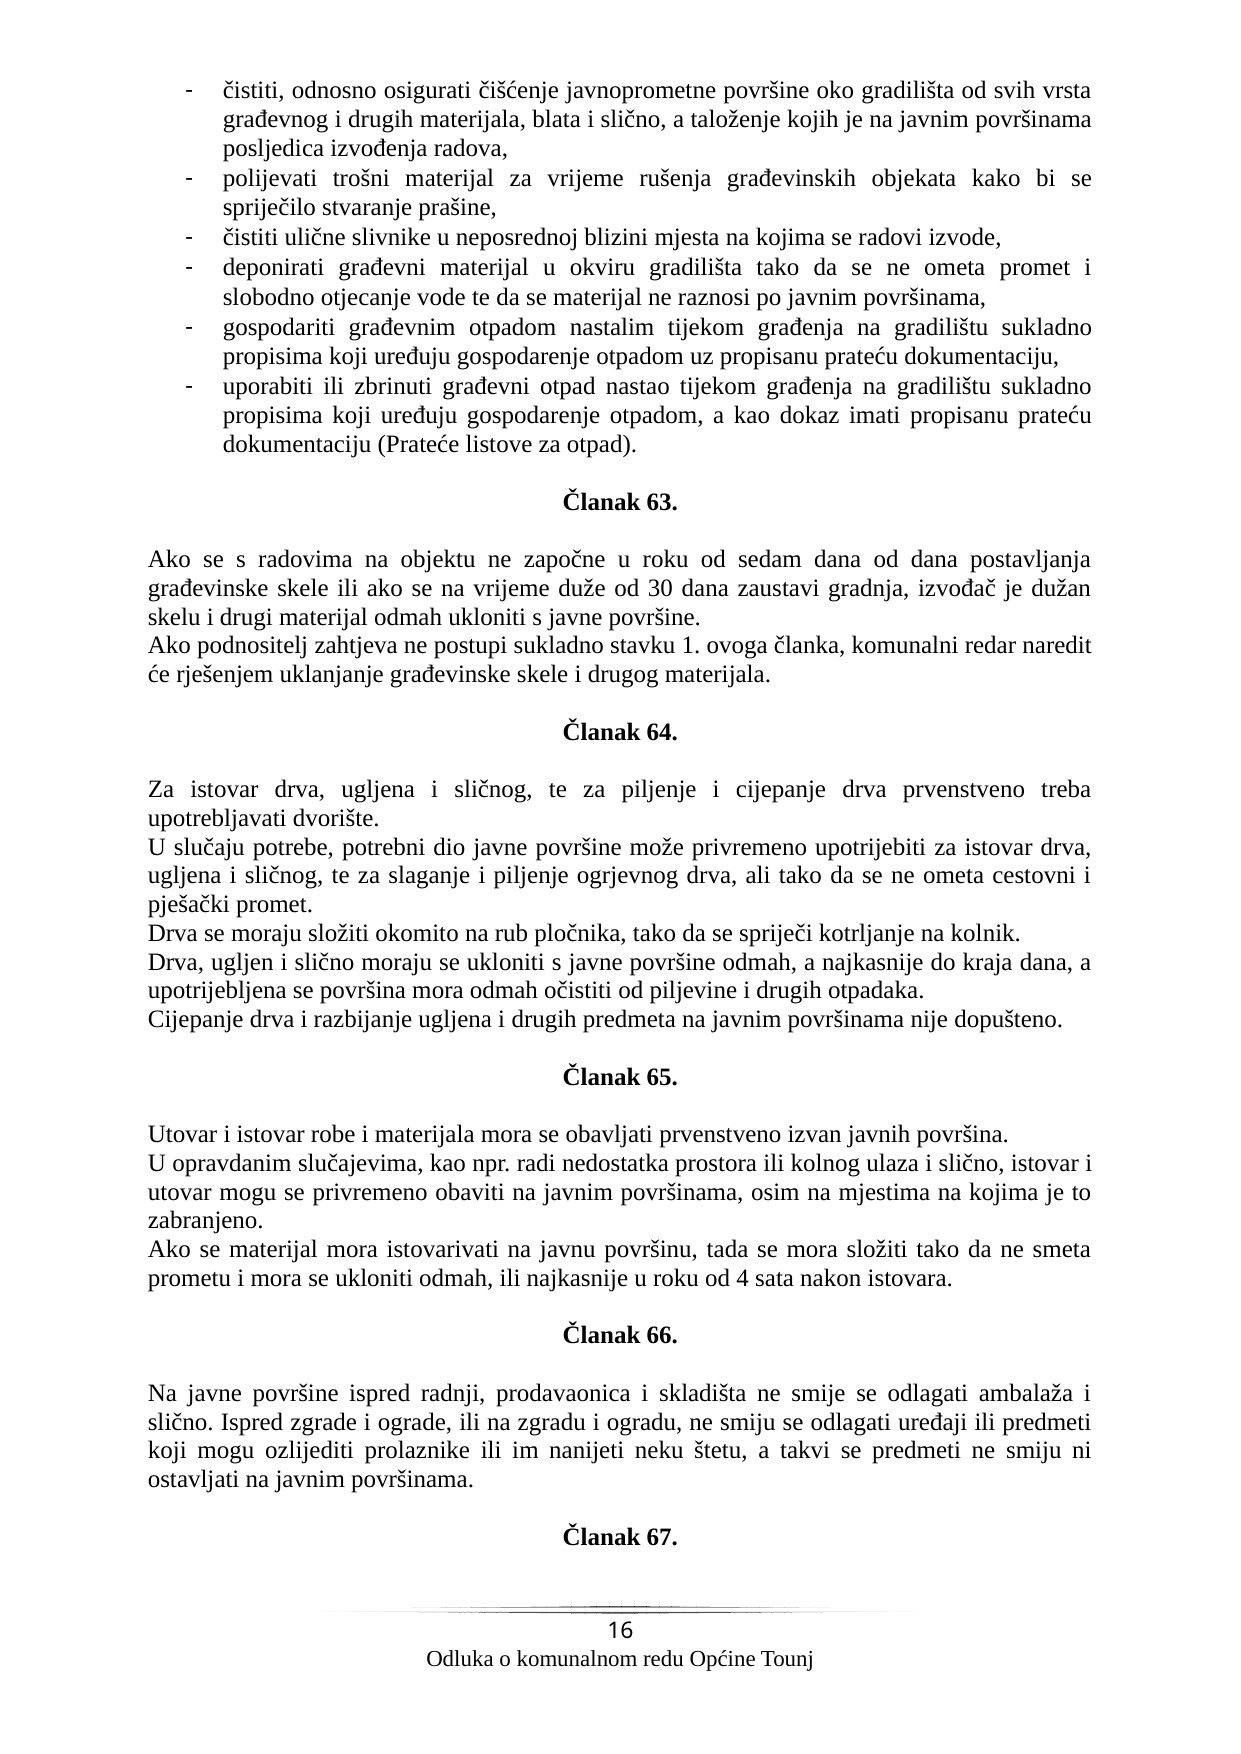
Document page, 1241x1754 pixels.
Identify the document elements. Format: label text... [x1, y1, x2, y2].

text Članak 64. [148, 717, 1093, 746]
text Utovar i istovar robe i materijala mora se obavljati prvenstveno izvan javnih površina. [148, 1119, 1093, 1148]
text Ako se materijal mora istovarivati na javnu površinu, tada se mora složiti tako da ne smeta prometu i mora se ukloniti odmah, ili najkasnije u roku od 4 sata nakon istovara. [148, 1234, 1093, 1292]
text Za istovar drva, ugljena i sličnog, te za piljenje i cijepanje drva prvenstveno treba upotrebljavati dvorište. [148, 774, 1093, 832]
text Na javne površine ispred radnji, prodavaonica i skladišta ne smije se odlagati ambalaža i slično. Ispred zgrade i ograde, ili na zgradu i ogradu, ne smiju se odlagati uređaji ili predmeti koji mogu ozlijediti prolaznike ili im nanijeti neku štetu, a takvi se predmeti ne smiju ni ostavljati na javnim površinama. [148, 1378, 1093, 1493]
text Cijepanje drva i razbijanje ugljena i drugih predmeta na javnim površinama nije dopušteno. [148, 1004, 1093, 1033]
text Drva se moraju složiti okomito na rub pločnika, tako da se spriječi kotrljanje na kolnik. [148, 918, 1093, 947]
text U opravdanim slučajevima, kao npr. radi nedostatka prostora ili kolnog ulaza i slično, istovar i utovar mogu se privremeno obaviti na javnim površinama, osim na mjestima na kojima je to zabranjeno. [148, 1148, 1093, 1234]
text U slučaju potrebe, potrebni dio javne površine može privremeno upotrijebiti za istovar drva, ugljena i sličnog, te za slaganje i piljenje ogrjevnog drva, ali tako da se ne ometa cestovni i pješački promet. [148, 832, 1093, 918]
list polijevati trošni materijal za vrijeme rušenja građevinskih objekata kako bi se spriječilo stvaranje prašine, [185, 162, 1093, 221]
list čistiti ulične slivnike u neposrednoj blizini mjesta na kojima se radovi izvode, [185, 221, 1093, 252]
text Članak 66. [148, 1321, 1093, 1349]
list čistiti, odnosno osigurati čišćenje javnoprometne površine oko gradilišta od svih vrsta građevnog i drugih materijala, blata i slično, a taloženje kojih je na javnim površinama posljedica izvođenja radova, [185, 74, 1093, 162]
text Drva, ugljen i slično moraju se ukloniti s javne površine odmah, a najkasnije do kraja dana, a upotrijebljena se površina mora odmah očistiti od piljevine i drugih otpadaka. [148, 947, 1093, 1004]
text Ako se s radovima na objektu ne započne u roku od sedam dana od dana postavljanja građevinske skele ili ako se na vrijeme duže od 30 dana zaustavi gradnja, izvođač je dužan skelu i drugi materijal odmah ukloniti s javne površine. [148, 544, 1093, 631]
text Ako podnositelj zahtjeva ne postupi sukladno stavku 1. ovoga članka, komunalni redar naredit će rješenjem uklanjanje građevinske skele i drugog materijala. [148, 631, 1093, 688]
text Članak 63. [148, 487, 1093, 516]
text Članak 67. [148, 1522, 1093, 1551]
list deponirati građevni materijal u okviru gradilišta tako da se ne ometa promet i slobodno otjecanje vode te da se materijal ne raznosi po javnim površinama, [185, 252, 1093, 311]
list uporabiti ili zbrinuti građevni otpad nastao tijekom građenja na gradilištu sukladno propisima koji uređuju gospodarenje otpadom, a kao dokaz imati propisanu prateću dokumentaciju (Prateće listove za otpad). [185, 370, 1093, 458]
text Članak 65. [148, 1062, 1093, 1091]
list gospodariti građevnim otpadom nastalim tijekom građenja na gradilištu sukladno propisima koji uređuju gospodarenje otpadom uz propisanu prateću dokumentaciju, [185, 311, 1093, 370]
